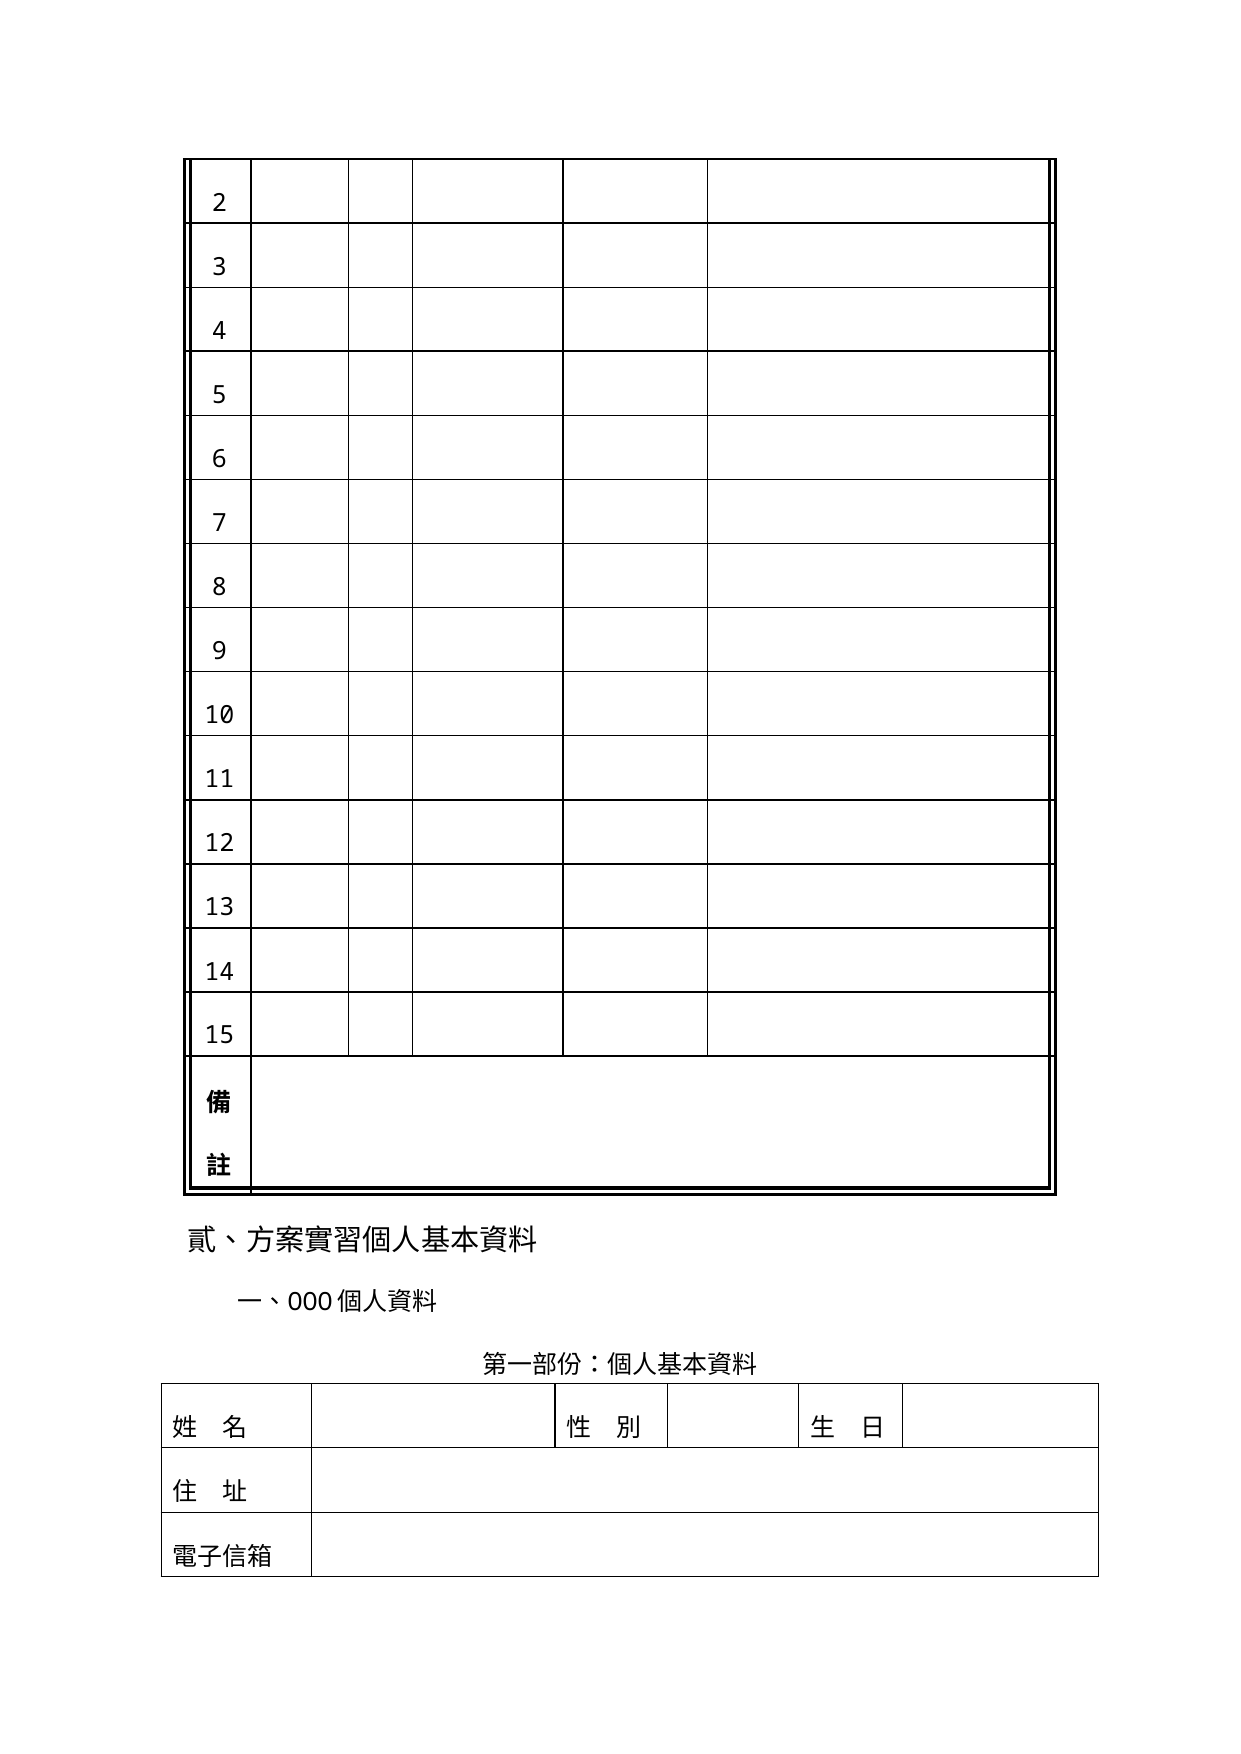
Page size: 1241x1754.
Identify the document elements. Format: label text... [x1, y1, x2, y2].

table_cell [252, 801, 348, 863]
table_cell [252, 993, 348, 1055]
table_cell [349, 865, 412, 927]
table_cell [564, 865, 707, 927]
table_cell [708, 865, 1048, 927]
table_cell [252, 929, 348, 991]
table_header [668, 1384, 798, 1447]
table_cell 13 [192, 865, 250, 927]
table_cell 3 [192, 224, 250, 286]
table_cell [708, 352, 1048, 414]
table_cell [708, 608, 1048, 671]
table_cell [708, 224, 1048, 286]
table_cell [564, 224, 707, 286]
table_cell [708, 929, 1048, 991]
table_cell [252, 1057, 1048, 1186]
table_cell [349, 608, 412, 671]
table_cell 2 [192, 160, 250, 222]
table_cell [708, 736, 1048, 799]
table_cell [349, 929, 412, 991]
table_cell [252, 736, 348, 799]
table_cell [349, 801, 412, 863]
table_cell [252, 865, 348, 927]
table_header 生 日 [799, 1384, 902, 1447]
text 一、OOO個人資料 [237, 1258, 1053, 1321]
table_cell [708, 801, 1048, 863]
table_cell 11 [192, 736, 250, 799]
table_cell 15 [192, 993, 250, 1055]
table_cell [564, 288, 707, 350]
table_cell [252, 480, 348, 543]
table_cell [708, 544, 1048, 607]
table_cell [564, 480, 707, 543]
table_cell 8 [192, 544, 250, 607]
table_cell [349, 288, 412, 350]
table_header [903, 1384, 1098, 1447]
table_cell [252, 416, 348, 478]
table_cell [564, 672, 707, 735]
table_cell [564, 993, 707, 1055]
table_cell [349, 352, 412, 414]
table_cell [413, 544, 562, 607]
table_cell [252, 160, 348, 222]
table_cell 電子信箱 [162, 1513, 311, 1576]
table_cell [564, 416, 707, 478]
table_cell [413, 160, 562, 222]
table_cell [349, 672, 412, 735]
table_cell [413, 224, 562, 286]
table_cell [413, 929, 562, 991]
table_cell [312, 1513, 1098, 1576]
table_cell [252, 544, 348, 607]
table_cell [349, 544, 412, 607]
table_cell [349, 416, 412, 478]
table_header [312, 1384, 554, 1447]
table_cell [413, 352, 562, 414]
table_cell [413, 865, 562, 927]
table_cell [413, 801, 562, 863]
table_cell [252, 672, 348, 735]
table_cell [564, 160, 707, 222]
table_header 姓 名 [162, 1384, 311, 1447]
table_cell [413, 672, 562, 735]
table_cell [564, 929, 707, 991]
table_cell [349, 480, 412, 543]
table_cell [413, 480, 562, 543]
table_cell [708, 288, 1048, 350]
table_cell 備註 [192, 1057, 250, 1186]
table_cell [564, 801, 707, 863]
table_cell 10 [192, 672, 250, 735]
table_cell [564, 352, 707, 414]
table_cell [708, 480, 1048, 543]
table_cell [349, 224, 412, 286]
table_cell 7 [192, 480, 250, 543]
table_cell [413, 736, 562, 799]
table_cell [252, 352, 348, 414]
table_cell [349, 160, 412, 222]
table_cell [413, 993, 562, 1055]
table_cell [708, 160, 1048, 222]
table_cell [708, 416, 1048, 478]
table_cell 6 [192, 416, 250, 478]
text 貳、方案實習個人基本資料 [187, 1196, 1053, 1258]
table_cell [252, 224, 348, 286]
table_cell 5 [192, 352, 250, 414]
table_cell [252, 288, 348, 350]
table_cell 9 [192, 608, 250, 671]
table_cell [564, 544, 707, 607]
table_cell [252, 608, 348, 671]
table_cell 12 [192, 801, 250, 863]
table_cell 14 [192, 929, 250, 991]
table_cell [564, 608, 707, 671]
table_cell 4 [192, 288, 250, 350]
table_cell [413, 608, 562, 671]
table_cell [413, 288, 562, 350]
table_cell [413, 416, 562, 478]
table_cell [349, 736, 412, 799]
table_cell [349, 993, 412, 1055]
text 第一部份：個人基本資料 [187, 1321, 1053, 1383]
table_cell [564, 736, 707, 799]
table_cell 住 址 [162, 1448, 311, 1512]
table_cell [312, 1448, 1098, 1512]
table_header 性 別 [556, 1384, 667, 1447]
table_cell [708, 672, 1048, 735]
table_cell [708, 993, 1048, 1055]
